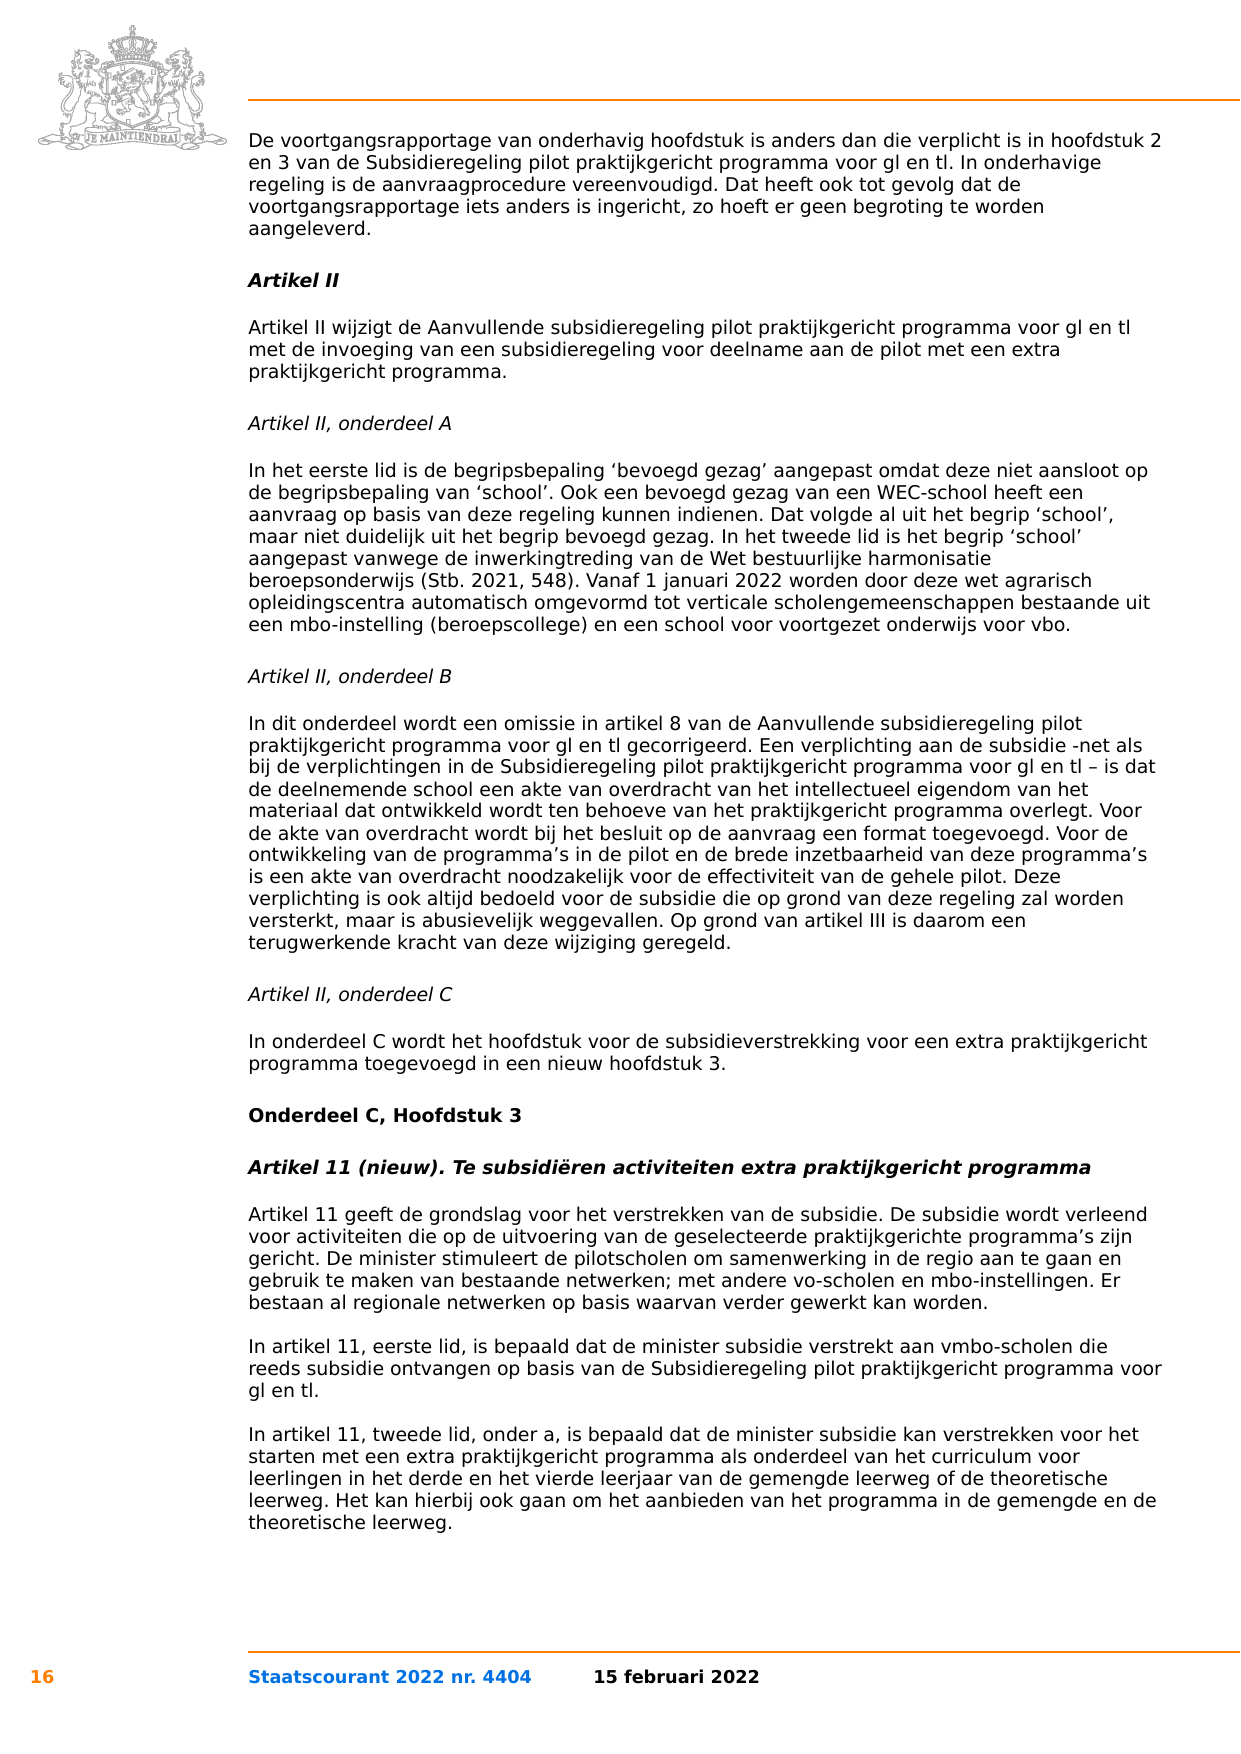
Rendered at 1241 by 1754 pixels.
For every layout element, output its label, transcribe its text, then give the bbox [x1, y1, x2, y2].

text In artikel 11, eerste lid, is bepaald dat de minister subsidie verstrekt aan vmbo-scholen die reeds subsidie ontvangen op basis van de Subsidieregeling pilot praktijkgericht programma voor gl en tl. [248, 1336, 1163, 1402]
text De voortgangsrapportage van onderhavig hoofdstuk is anders dan die verplicht is in hoofdstuk 2 en 3 van de Subsidieregeling pilot praktijkgericht programma voor gl en tl. In onderhavige regeling is de aanvraagprocedure vereenvoudigd. Dat heeft ook tot gevolg dat de voortgangsrapportage iets anders is ingericht, zo hoeft er geen begroting te worden aangeleverd. [248, 130, 1163, 240]
text In onderdeel C wordt het hoofdstuk voor de subsidieverstrekking voor een extra praktijkgericht programma toegevoegd in een nieuw hoofdstuk 3. [248, 1031, 1163, 1075]
text Artikel II wijzigt de Aanvullende subsidieregeling pilot praktijkgericht programma voor gl en tl met de invoeging van een subsidieregeling voor deelname aan de pilot met een extra praktijkgericht programma. [248, 317, 1163, 383]
text Artikel 11 geeft de grondslag voor het verstrekken van de subsidie. De subsidie wordt verleend voor activiteiten die op de uitvoering van de geselecteerde praktijkgerichte programma’s zijn gericht. De minister stimuleert de pilotscholen om samenwerking in de regio aan te gaan en gebruik te maken van bestaande netwerken; met andere vo-scholen en mbo-instellingen. Er bestaan al regionale netwerken op basis waarvan verder gewerkt kan worden. [248, 1204, 1163, 1314]
text In dit onderdeel wordt een omissie in artikel 8 van de Aanvullende subsidieregeling pilot praktijkgericht programma voor gl en tl gecorrigeerd. Een verplichting aan de subsidie -net als bij de verplichtingen in de Subsidieregeling pilot praktijkgericht programma voor gl en tl – is dat de deelnemende school een akte van overdracht van het intellectueel eigendom van het materiaal dat ontwikkeld wordt ten behoeve van het praktijkgericht programma overlegt. Voor de akte van overdracht wordt bij het besluit op de aanvraag een format toegevoegd. Voor de ontwikkeling van de programma’s in de pilot en de brede inzetbaarheid van deze programma’s is een akte van overdracht noodzakelijk voor de effectiviteit van de gehele pilot. Deze verplichting is ook altijd bedoeld voor de subsidie die op grond van deze regeling zal worden versterkt, maar is abusievelijk weggevallen. Op grond van artikel III is daarom een terugwerkende kracht van deze wijziging geregeld. [248, 712, 1163, 954]
subtitle Onderdeel C, Hoofdstuk 3 [248, 1105, 1163, 1127]
picture [38, 25, 227, 150]
subtitle Artikel II, onderdeel B [248, 666, 1163, 687]
subtitle Artikel II, onderdeel A [248, 413, 1163, 435]
text In artikel 11, tweede lid, onder a, is bepaald dat de minister subsidie kan verstrekken voor het starten met een extra praktijkgericht programma als onderdeel van het curriculum voor leerlingen in het derde en het vierde leerjaar van de gemengde leerweg of de theoretische leerweg. Het kan hierbij ook gaan om het aanbieden van het programma in de gemengde en de theoretische leerweg. [248, 1424, 1163, 1534]
subtitle Artikel 11 (nieuw). Te subsidiëren activiteiten extra praktijkgericht programma [248, 1157, 1163, 1179]
text In het eerste lid is de begripsbepaling ‘bevoegd gezag’ aangepast omdat deze niet aansloot op de begripsbepaling van ‘school’. Ook een bevoegd gezag van een WEC-school heeft een aanvraag op basis van deze regeling kunnen indienen. Dat volgde al uit het begrip ‘school’, maar niet duidelijk uit het begrip bevoegd gezag. In het tweede lid is het begrip ‘school’ aangepast vanwege de inwerkingtreding van de Wet bestuurlijke harmonisatie beroepsonderwijs (Stb. 2021, 548). Vanaf 1 januari 2022 worden door deze wet agrarisch opleidingscentra automatisch omgevormd tot verticale scholengemeenschappen bestaande uit een mbo-instelling (beroepscollege) en een school voor voortgezet onderwijs voor vbo. [248, 460, 1163, 636]
subtitle Artikel II [248, 270, 1163, 292]
subtitle Artikel II, onderdeel C [248, 984, 1163, 1006]
